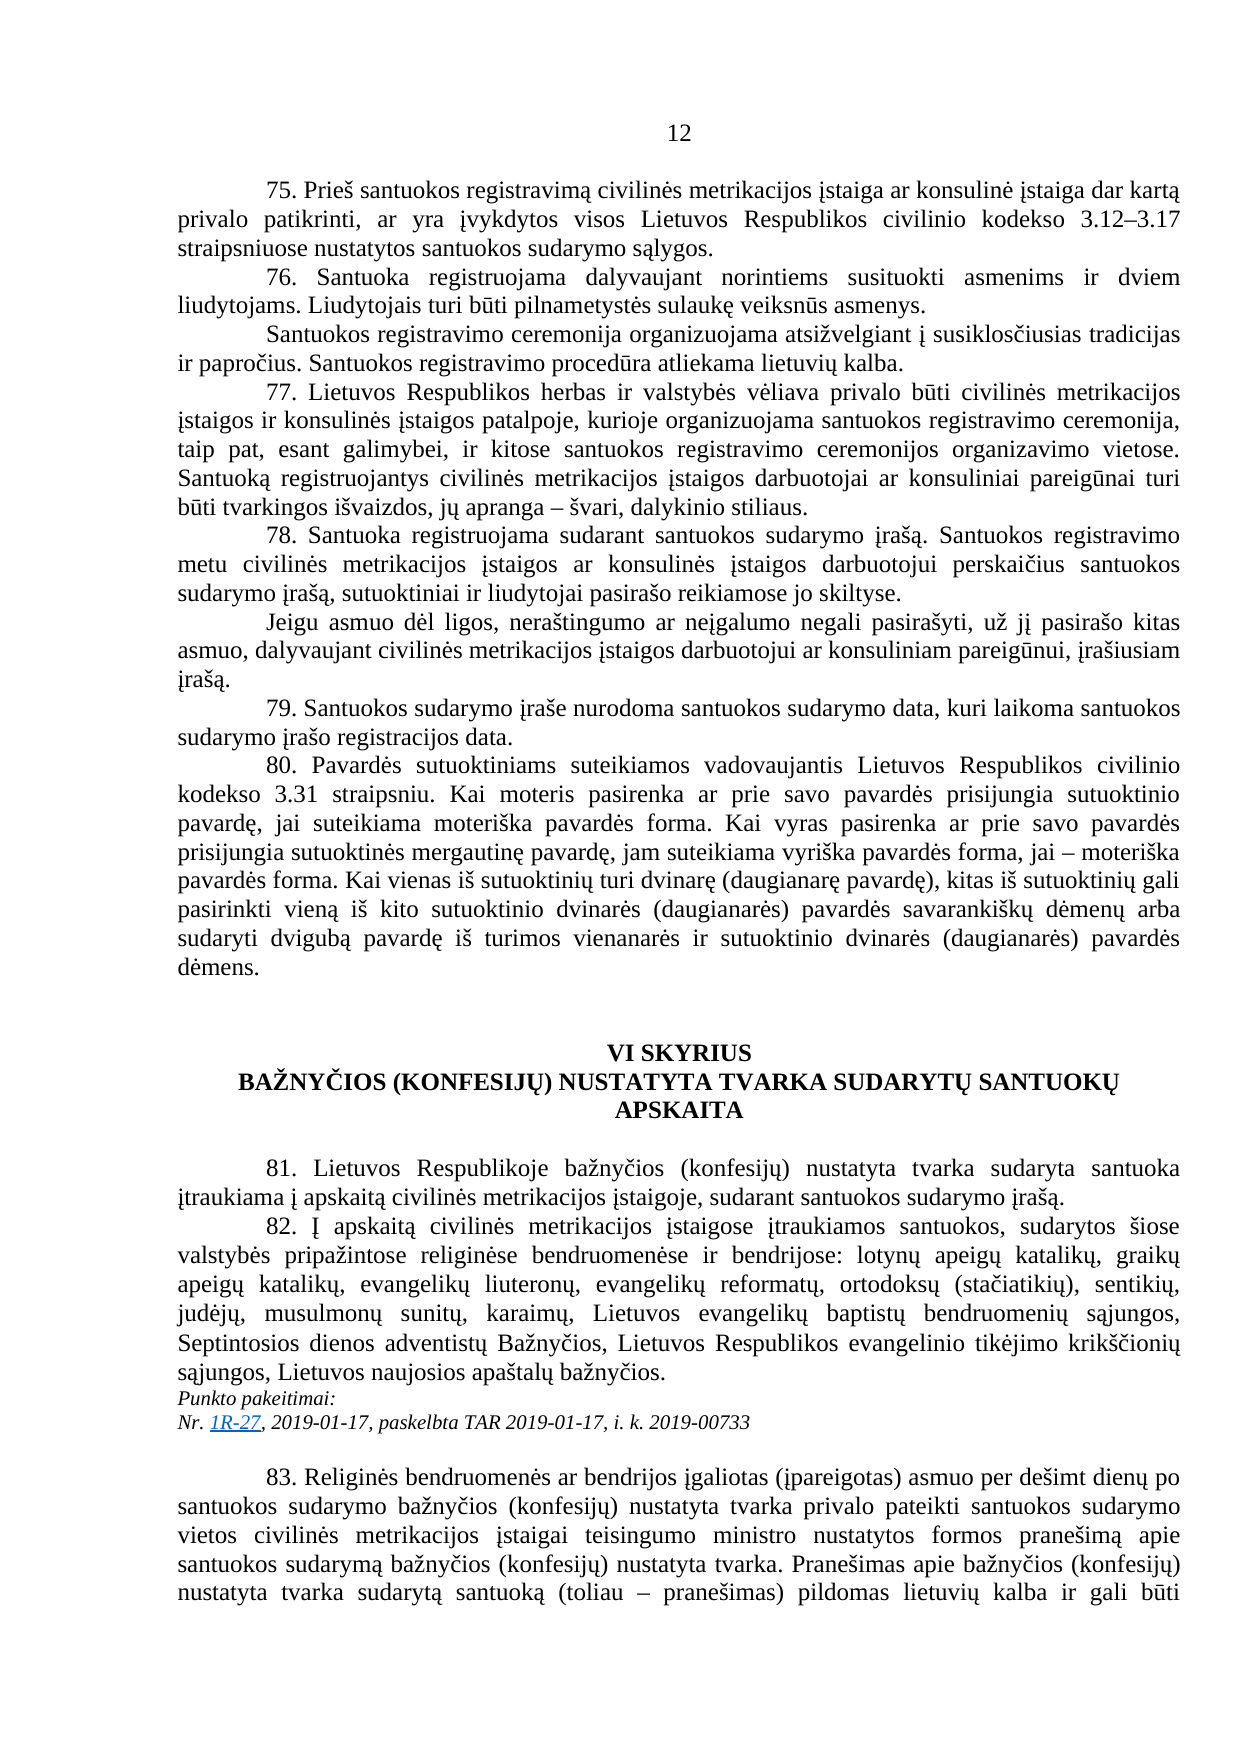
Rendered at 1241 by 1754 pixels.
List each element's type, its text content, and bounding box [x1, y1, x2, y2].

text 78. Santuoka registruojama sudarant santuokos sudarymo įrašą. Santuokos registravimo metu civilinės metrikacijos įstaigos ar konsulinės įstaigos darbuotojui perskaičius santuokos sudarymo įrašą, sutuoktiniai ir liudytojai pasirašo reikiamose jo skiltyse. [177, 521, 1181, 607]
text 77. Lietuvos Respublikos herbas ir valstybės vėliava privalo būti civilinės metrikacijos įstaigos ir konsulinės įstaigos patalpoje, kurioje organizuojama santuokos registravimo ceremonija, taip pat, esant galimybei, ir kitose santuokos registravimo ceremonijos organizavimo vietose. Santuoką registruojantys civilinės metrikacijos įstaigos darbuotojai ar konsuliniai pareigūnai turi būti tvarkingos išvaizdos, jų apranga – švari, dalykinio stiliaus. [177, 377, 1181, 521]
text 79. Santuokos sudarymo įraše nurodoma santuokos sudarymo data, kuri laikoma santuokos sudarymo įrašo registracijos data. [177, 693, 1181, 751]
text VI SKYRIUS [177, 1038, 1181, 1067]
text 75. Prieš santuokos registravimą civilinės metrikacijos įstaiga ar konsulinė įstaiga dar kartą privalo patikrinti, ar yra įvykdytos visos Lietuvos Respublikos civilinio kodekso 3.12–3.17 straipsniuose nustatytos santuokos sudarymo sąlygos. [177, 176, 1181, 262]
text Santuokos registravimo ceremonija organizuojama atsižvelgiant į susiklosčiusias tradicijas ir papročius. Santuokos registravimo procedūra atliekama lietuvių kalba. [177, 319, 1181, 377]
text Nr. 1R-27, 2019-01-17, paskelbta TAR 2019-01-17, i. k. 2019-00733 [177, 1410, 1181, 1434]
text 80. Pavardės sutuoktiniams suteikiamos vadovaujantis Lietuvos Respublikos civilinio kodekso 3.31 straipsniu. Kai moteris pasirenka ar prie savo pavardės prisijungia sutuoktinio pavardę, jai suteikiama moteriška pavardės forma. Kai vyras pasirenka ar prie savo pavardės prisijungia sutuoktinės mergautinę pavardę, jam suteikiama vyriška pavardės forma, jai – moteriška pavardės forma. Kai vienas iš sutuoktinių turi dvinarę (daugianarę pavardę), kitas iš sutuoktinių gali pasirinkti vieną iš kito sutuoktinio dvinarės (daugianarės) pavardės savarankiškų dėmenų arba sudaryti dvigubą pavardę iš turimos vienanarės ir sutuoktinio dvinarės (daugianarės) pavardės dėmens. [177, 751, 1181, 981]
text 76. Santuoka registruojama dalyvaujant norintiems susituokti asmenims ir dviem liudytojams. Liudytojais turi būti pilnametystės sulaukę veiksnūs asmenys. [177, 262, 1181, 319]
text BAŽNYČIOS (KONFESIJŲ) NUSTATYTA TVARKA SUDARYTŲ SANTUOKŲ APSKAITA [177, 1067, 1181, 1124]
text Punkto pakeitimai: [177, 1386, 1181, 1410]
text Jeigu asmuo dėl ligos, neraštingumo ar neįgalumo negali pasirašyti, už jį pasirašo kitas asmuo, dalyvaujant civilinės metrikacijos įstaigos darbuotojui ar konsuliniam pareigūnui, įrašiusiam įrašą. [177, 607, 1181, 693]
text 83. Religinės bendruomenės ar bendrijos įgaliotas (įpareigotas) asmuo per dešimt dienų po santuokos sudarymo bažnyčios (konfesijų) nustatyta tvarka privalo pateikti santuokos sudarymo vietos civilinės metrikacijos įstaigai teisingumo ministro nustatytos formos pranešimą apie santuokos sudarymą bažnyčios (konfesijų) nustatyta tvarka. Pranešimas apie bažnyčios (konfesijų) nustatyta tvarka sudarytą santuoką (toliau – pranešimas) pildomas lietuvių kalba ir gali būti [177, 1462, 1181, 1606]
text 81. Lietuvos Respublikoje bažnyčios (konfesijų) nustatyta tvarka sudaryta santuoka įtraukiama į apskaitą civilinės metrikacijos įstaigoje, sudarant santuokos sudarymo įrašą. [177, 1153, 1181, 1211]
text 82. Į apskaitą civilinės metrikacijos įstaigose įtraukiamos santuokos, sudarytos šiose valstybės pripažintose religinėse bendruomenėse ir bendrijose: lotynų apeigų katalikų, graikų apeigų katalikų, evangelikų liuteronų, evangelikų reformatų, ortodoksų (stačiatikių), sentikių, judėjų, musulmonų sunitų, karaimų, Lietuvos evangelikų baptistų bendruomenių sąjungos, Septintosios dienos adventistų Bažnyčios, Lietuvos Respublikos evangelinio tikėjimo krikščionių sąjungos, Lietuvos naujosios apaštalų bažnyčios. [177, 1211, 1181, 1386]
